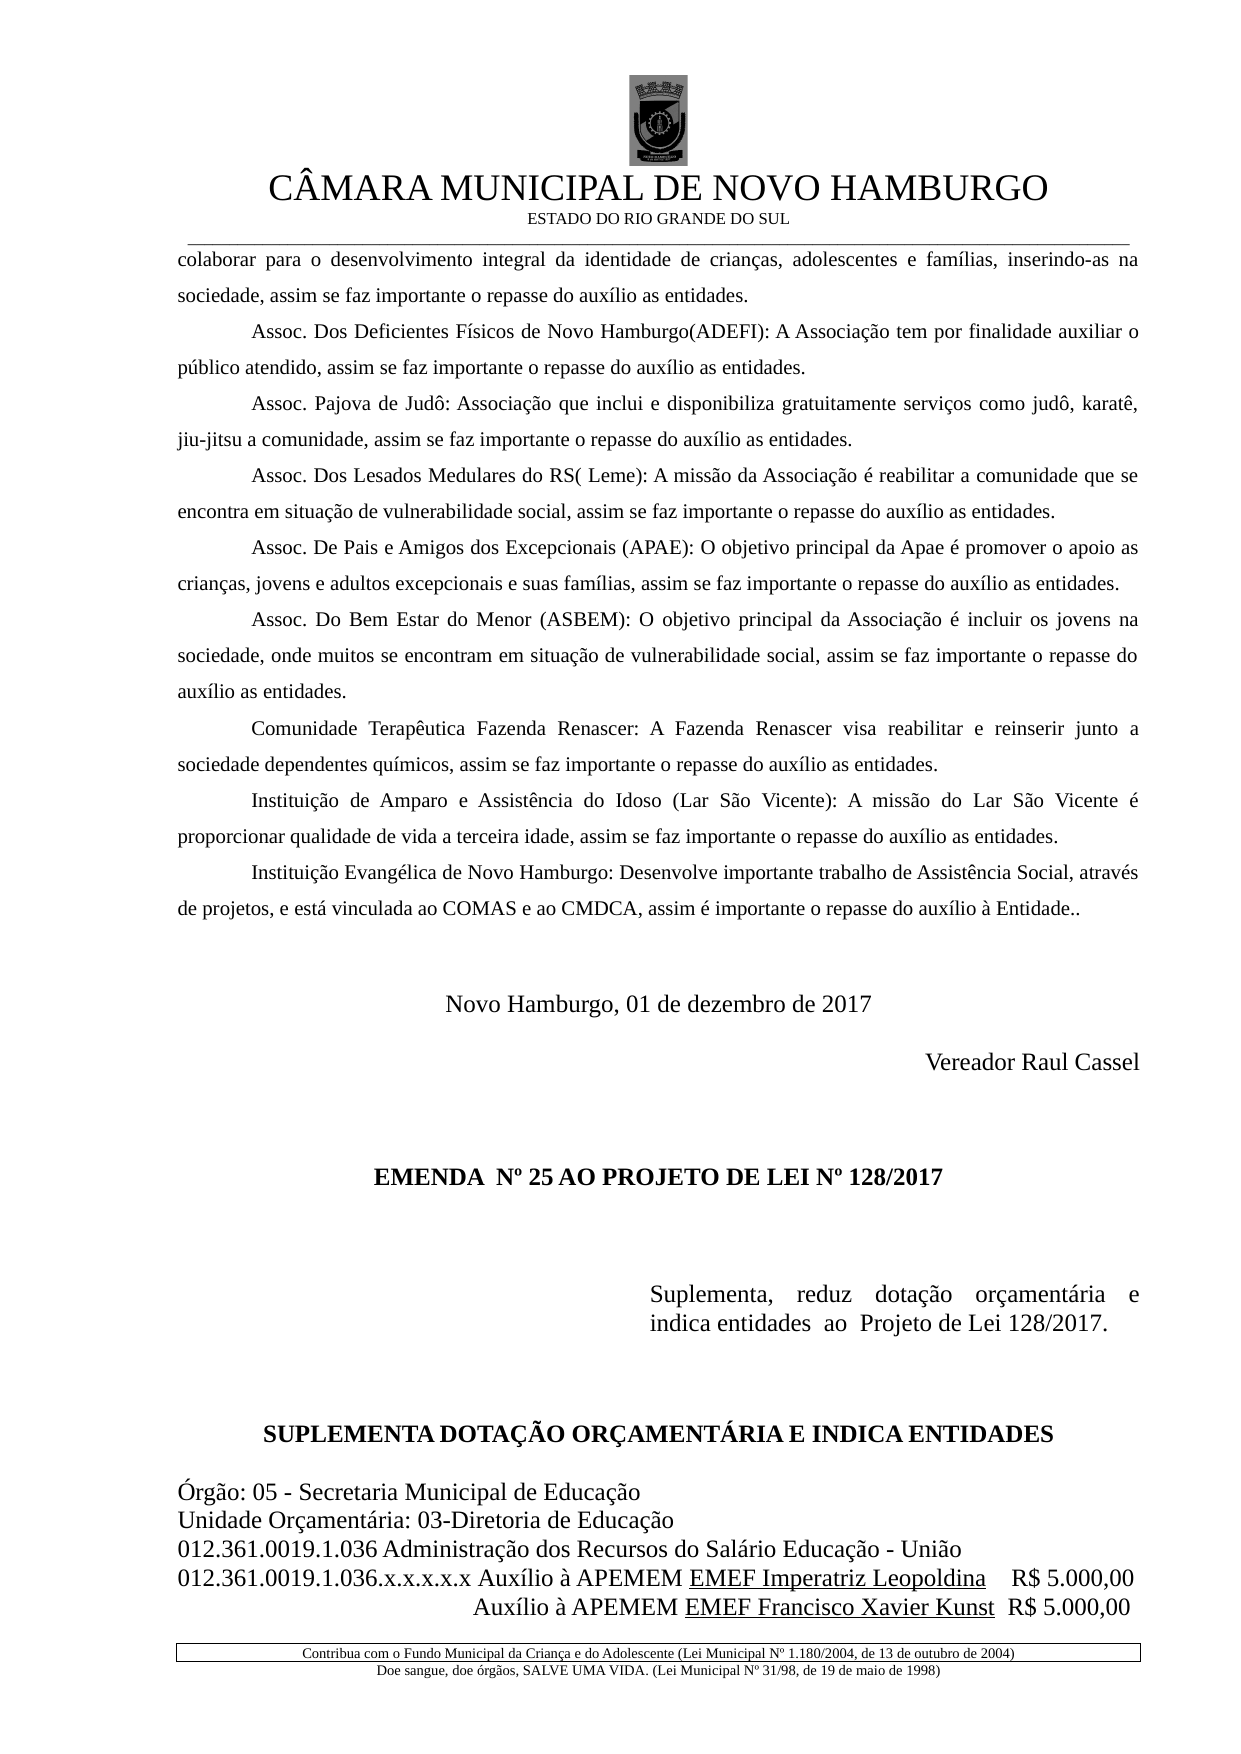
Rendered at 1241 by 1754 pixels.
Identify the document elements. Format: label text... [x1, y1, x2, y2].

text Assoc. Dos Lesados Medulares do RS( Leme): A missão da Associação é reabilitar a comunidade que se encontra em situação de vulnerabilidade social, assim se faz importante o repasse do auxílio as entidades. [177, 463, 1140, 523]
text Auxílio à APEMEM EMEF Francisco Xavier Kunst R$ 5.000,00 [177, 1592, 1140, 1621]
text Comunidade Terapêutica Fazenda Renascer: A Fazenda Renascer visa reabilitar e reinserir junto a sociedade dependentes químicos, assim se faz importante o repasse do auxílio as entidades. [177, 716, 1140, 776]
text Instituição Evangélica de Novo Hamburgo: Desenvolve importante trabalho de Assistência Social, através de projetos, e está vinculada ao COMAS e ao CMDCA, assim é importante o repasse do auxílio à Entidade.. [177, 860, 1140, 920]
text EMENDA Nº 25 AO PROJETO DE LEI Nº 128/2017 [177, 1162, 1140, 1191]
text 012.361.0019.1.036 Administração dos Recursos do Salário Educação - União [177, 1534, 1140, 1563]
text Órgão: 05 - Secretaria Municipal de Educação [177, 1477, 1140, 1506]
text Assoc. De Pais e Amigos dos Excepcionais (APAE): O objetivo principal da Apae é promover o apoio as crianças, jovens e adultos excepcionais e suas famílias, assim se faz importante o repasse do auxílio as entidades. [177, 535, 1140, 595]
text Unidade Orçamentária: 03-Diretoria de Educação [177, 1506, 1140, 1534]
text Suplementa, reduz dotação orçamentária e indica entidades ao Projeto de Lei 128/2017. [649, 1279, 1140, 1337]
text Assoc. Dos Deficientes Físicos de Novo Hamburgo(ADEFI): A Associação tem por finalidade auxiliar o público atendido, assim se faz importante o repasse do auxílio as entidades. [177, 319, 1140, 379]
text Novo Hamburgo, 01 de dezembro de 2017 [177, 989, 1140, 1018]
text Assoc. Pajova de Judô: Associação que inclui e disponibiliza gratuitamente serviços como judô, karatê, jiu-jitsu a comunidade, assim se faz importante o repasse do auxílio as entidades. [177, 391, 1140, 451]
text SUPLEMENTA DOTAÇÃO ORÇAMENTÁRIA E INDICA ENTIDADES [177, 1419, 1140, 1448]
text Instituição de Amparo e Assistência do Idoso (Lar São Vicente): A missão do Lar São Vicente é proporcionar qualidade de vida a terceira idade, assim se faz importante o repasse do auxílio as entidades. [177, 788, 1140, 848]
text Vereador Raul Cassel [177, 1047, 1140, 1076]
text 012.361.0019.1.036.x.x.x.x.x Auxílio à APEMEM EMEF Imperatriz Leopoldina R$ 5.000,00 [177, 1563, 1140, 1592]
text colaborar para o desenvolvimento integral da identidade de crianças, adolescentes e famílias, inserindo-as na sociedade, assim se faz importante o repasse do auxílio as entidades. [177, 247, 1140, 307]
text Assoc. Do Bem Estar do Menor (ASBEM): O objetivo principal da Associação é incluir os jovens na sociedade, onde muitos se encontram em situação de vulnerabilidade social, assim se faz importante o repasse do auxílio as entidades. [177, 607, 1140, 703]
